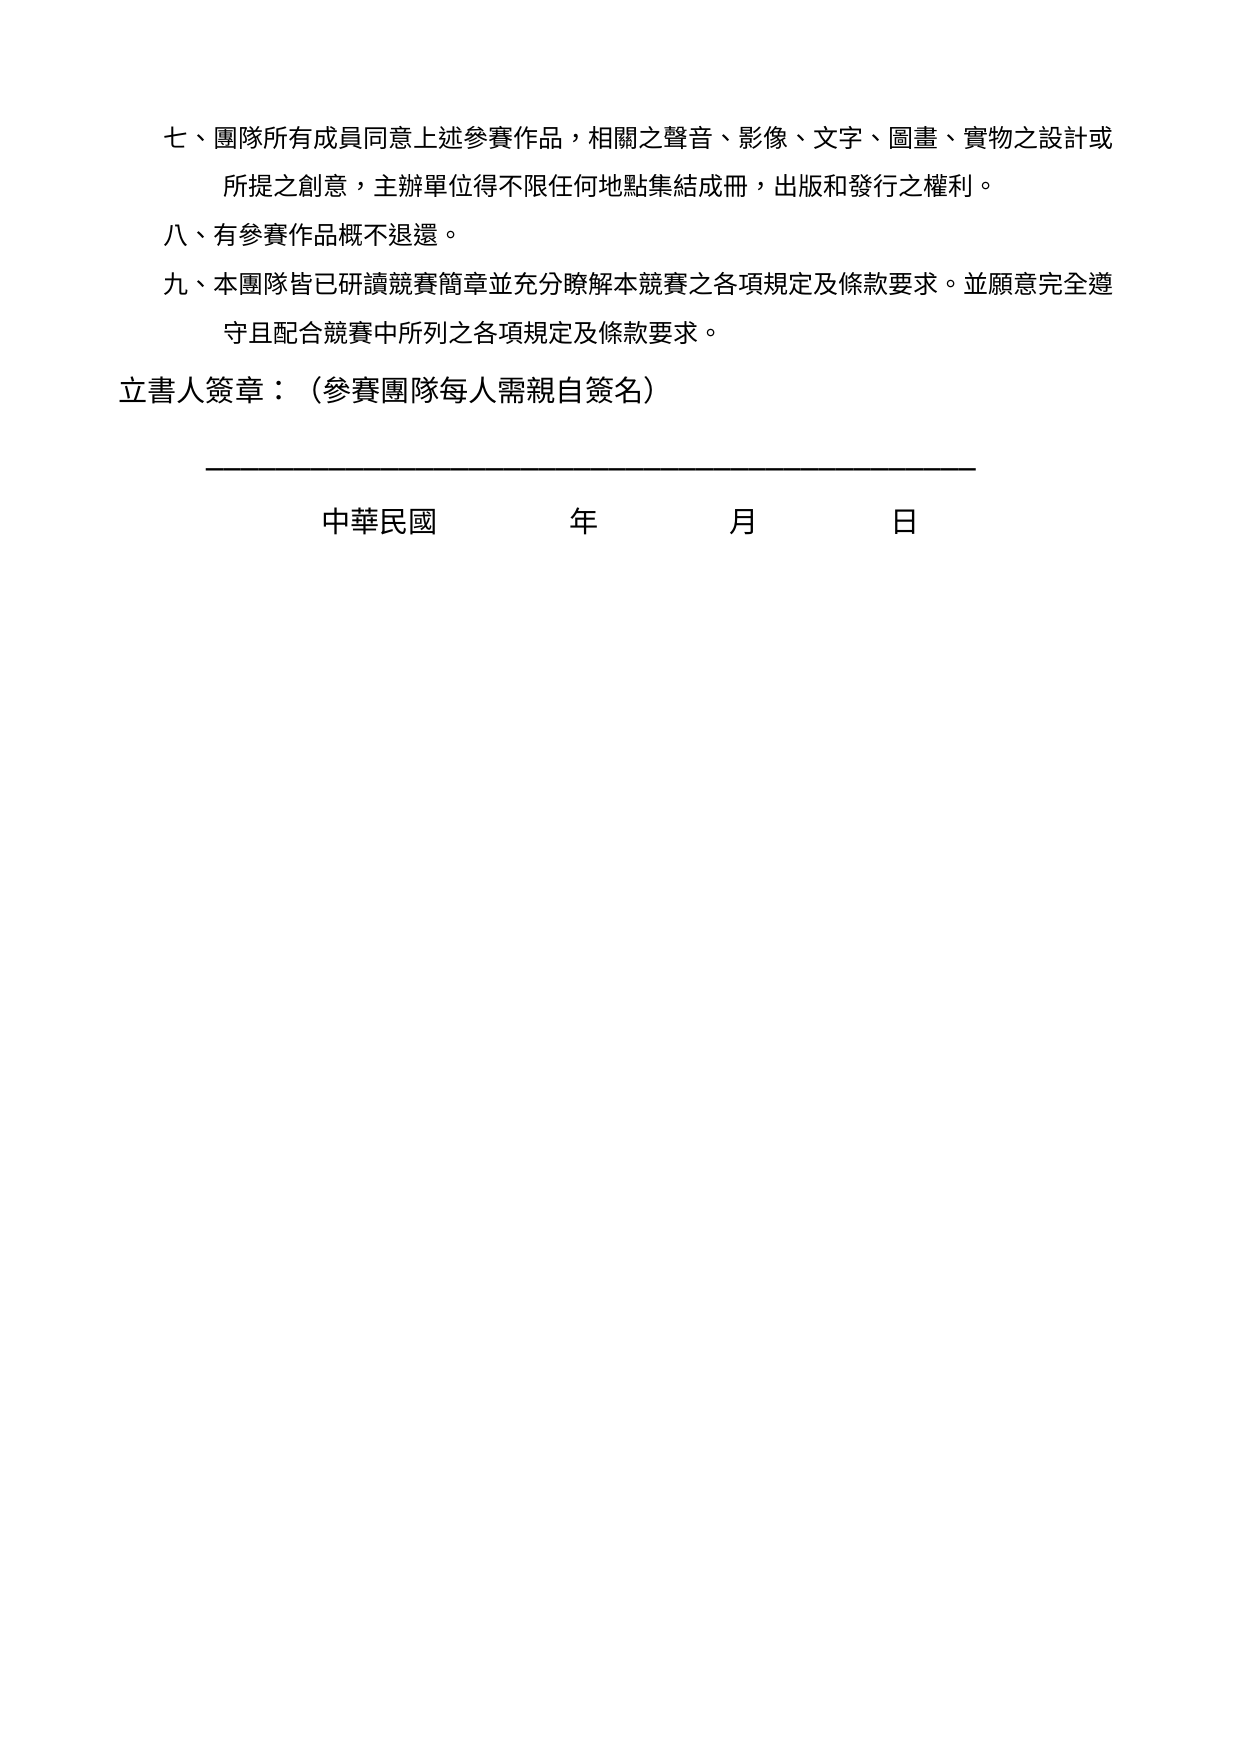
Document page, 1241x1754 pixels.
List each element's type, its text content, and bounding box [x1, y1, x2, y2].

text 中華民國 年 月 日 [118, 499, 1122, 541]
text 守且配合競賽中所列之各項規定及條款要求。 [118, 313, 1122, 349]
text 八、有參賽作品概不退還。 [118, 216, 1122, 252]
text 七、團隊所有成員同意上述參賽作品，相關之聲音、影像、文字、圖畫、實物之設計或 [118, 118, 1122, 154]
text ____________________________________________ [118, 435, 1122, 474]
text 所提之創意，主辦單位得不限任何地點集結成冊，出版和發行之權利。 [118, 167, 1122, 203]
text 立書人簽章：（參賽團隊每人需親自簽名） [118, 368, 1122, 410]
text 九、本團隊皆已研讀競賽簡章並充分瞭解本競賽之各項規定及條款要求。並願意完全遵 [118, 264, 1122, 301]
